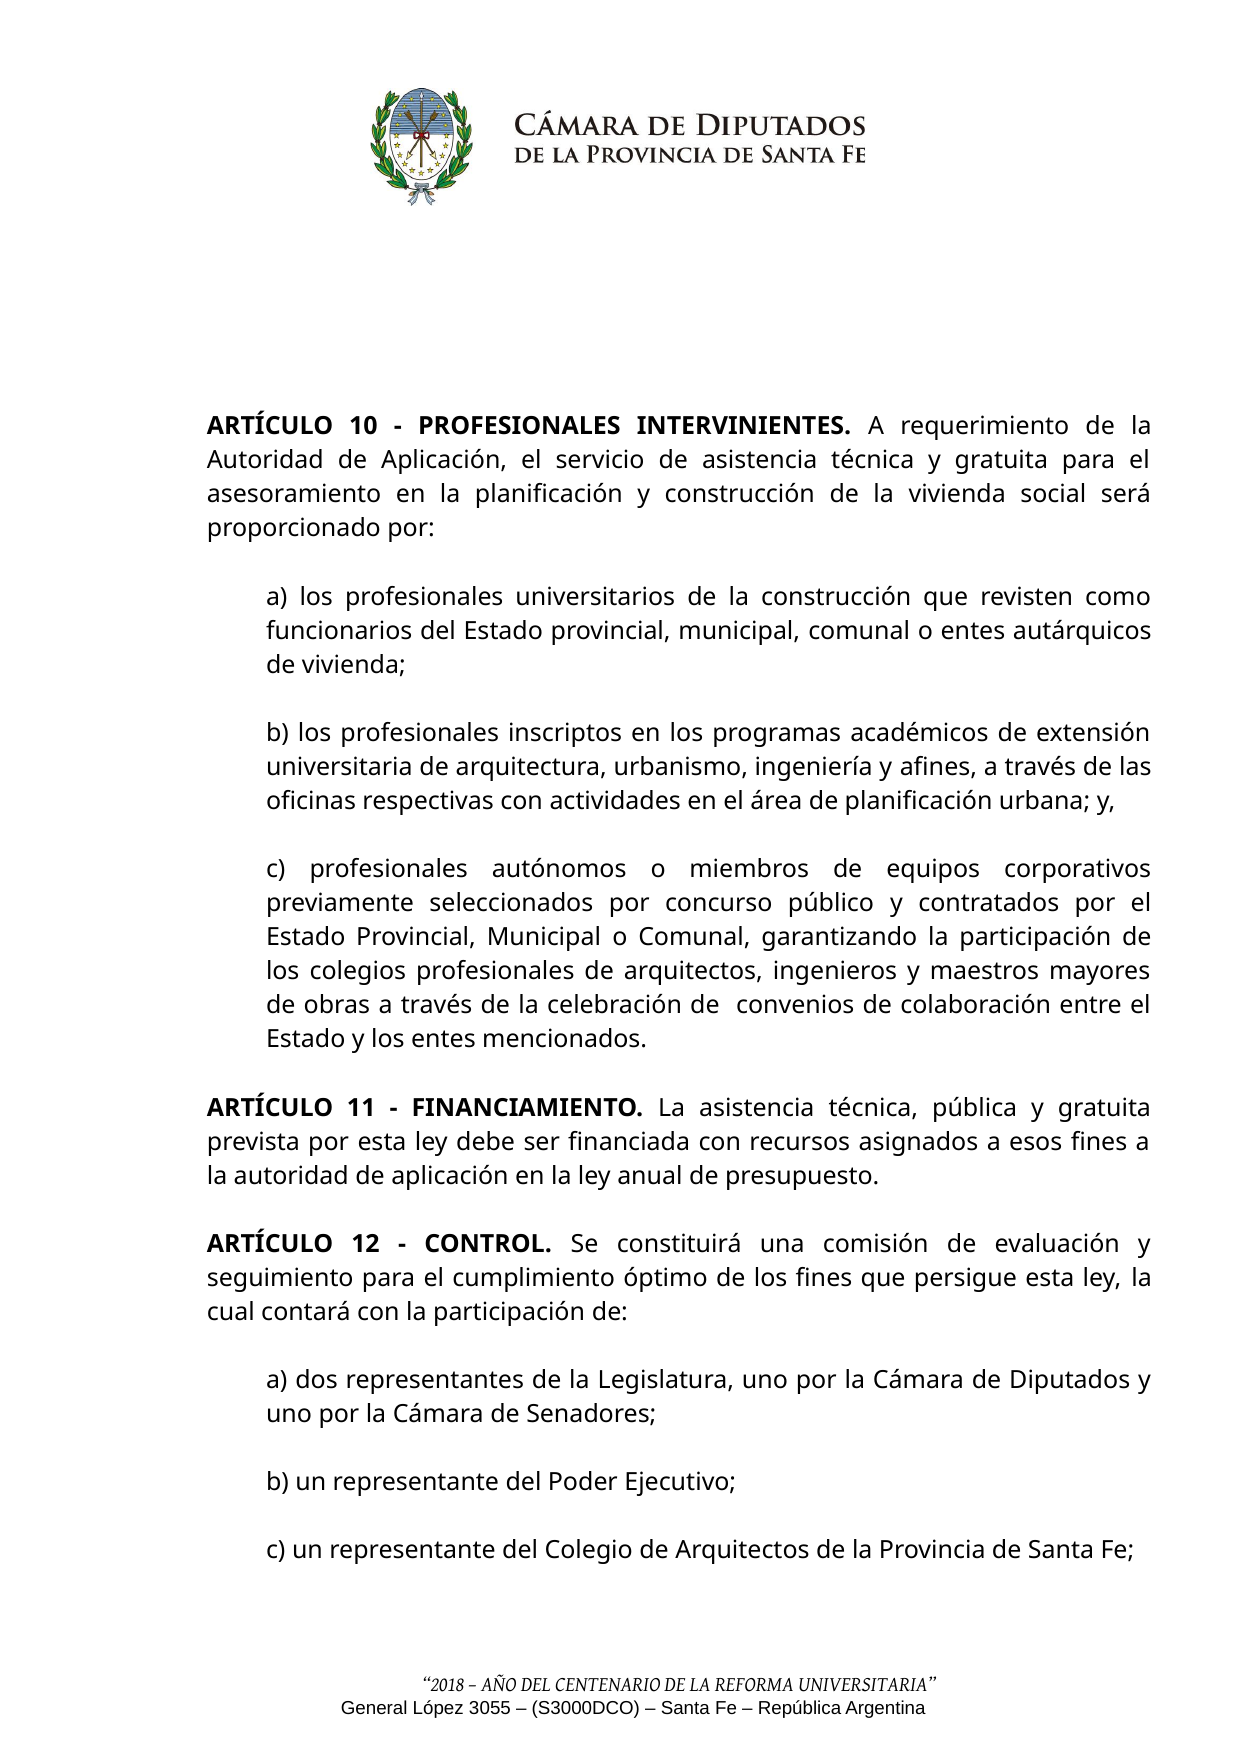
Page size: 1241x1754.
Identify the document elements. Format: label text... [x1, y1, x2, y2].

text ARTÍCULO 11 - FINANCIAMIENTO. La asistencia técnica, pública y gratuita prevista por esta ley debe ser financiada con recursos asignados a esos fines a la autoridad de aplicación en la ley anual de presupuesto. [207, 1089, 1152, 1191]
picture [370, 88, 866, 210]
text ARTÍCULO 10 - PROFESIONALES INTERVINIENTES. A requerimiento de la Autoridad de Aplicación, el servicio de asistencia técnica y gratuita para el asesoramiento en la planificación y construcción de la vivienda social será proporcionado por: [207, 408, 1152, 544]
text c) profesionales autónomos o miembros de equipos corporativos previamente seleccionados por concurso público y contratados por el Estado Provincial, Municipal o Comunal, garantizando la participación de los colegios profesionales de arquitectos, ingenieros y maestros mayores de obras a través de la celebración de convenios de colaboración entre el Estado y los entes mencionados. [266, 851, 1152, 1055]
text b) los profesionales inscriptos en los programas académicos de extensión universitaria de arquitectura, urbanismo, ingeniería y afines, a través de las oficinas respectivas con actividades en el área de planificación urbana; y, [266, 714, 1152, 817]
text c) un representante del Colegio de Arquitectos de la Provincia de Santa Fe; [266, 1532, 1152, 1566]
text a) los profesionales universitarios de la construcción que revisten como funcionarios del Estado provincial, municipal, comunal o entes autárquicos de vivienda; [266, 578, 1152, 680]
text a) dos representantes de la Legislatura, uno por la Cámara de Diputados y uno por la Cámara de Senadores; [266, 1362, 1152, 1430]
text ARTÍCULO 12 - CONTROL. Se constituirá una comisión de evaluación y seguimiento para el cumplimiento óptimo de los fines que persigue esta ley, la cual contará con la participación de: [207, 1225, 1152, 1328]
text b) un representante del Poder Ejecutivo; [266, 1464, 1152, 1498]
